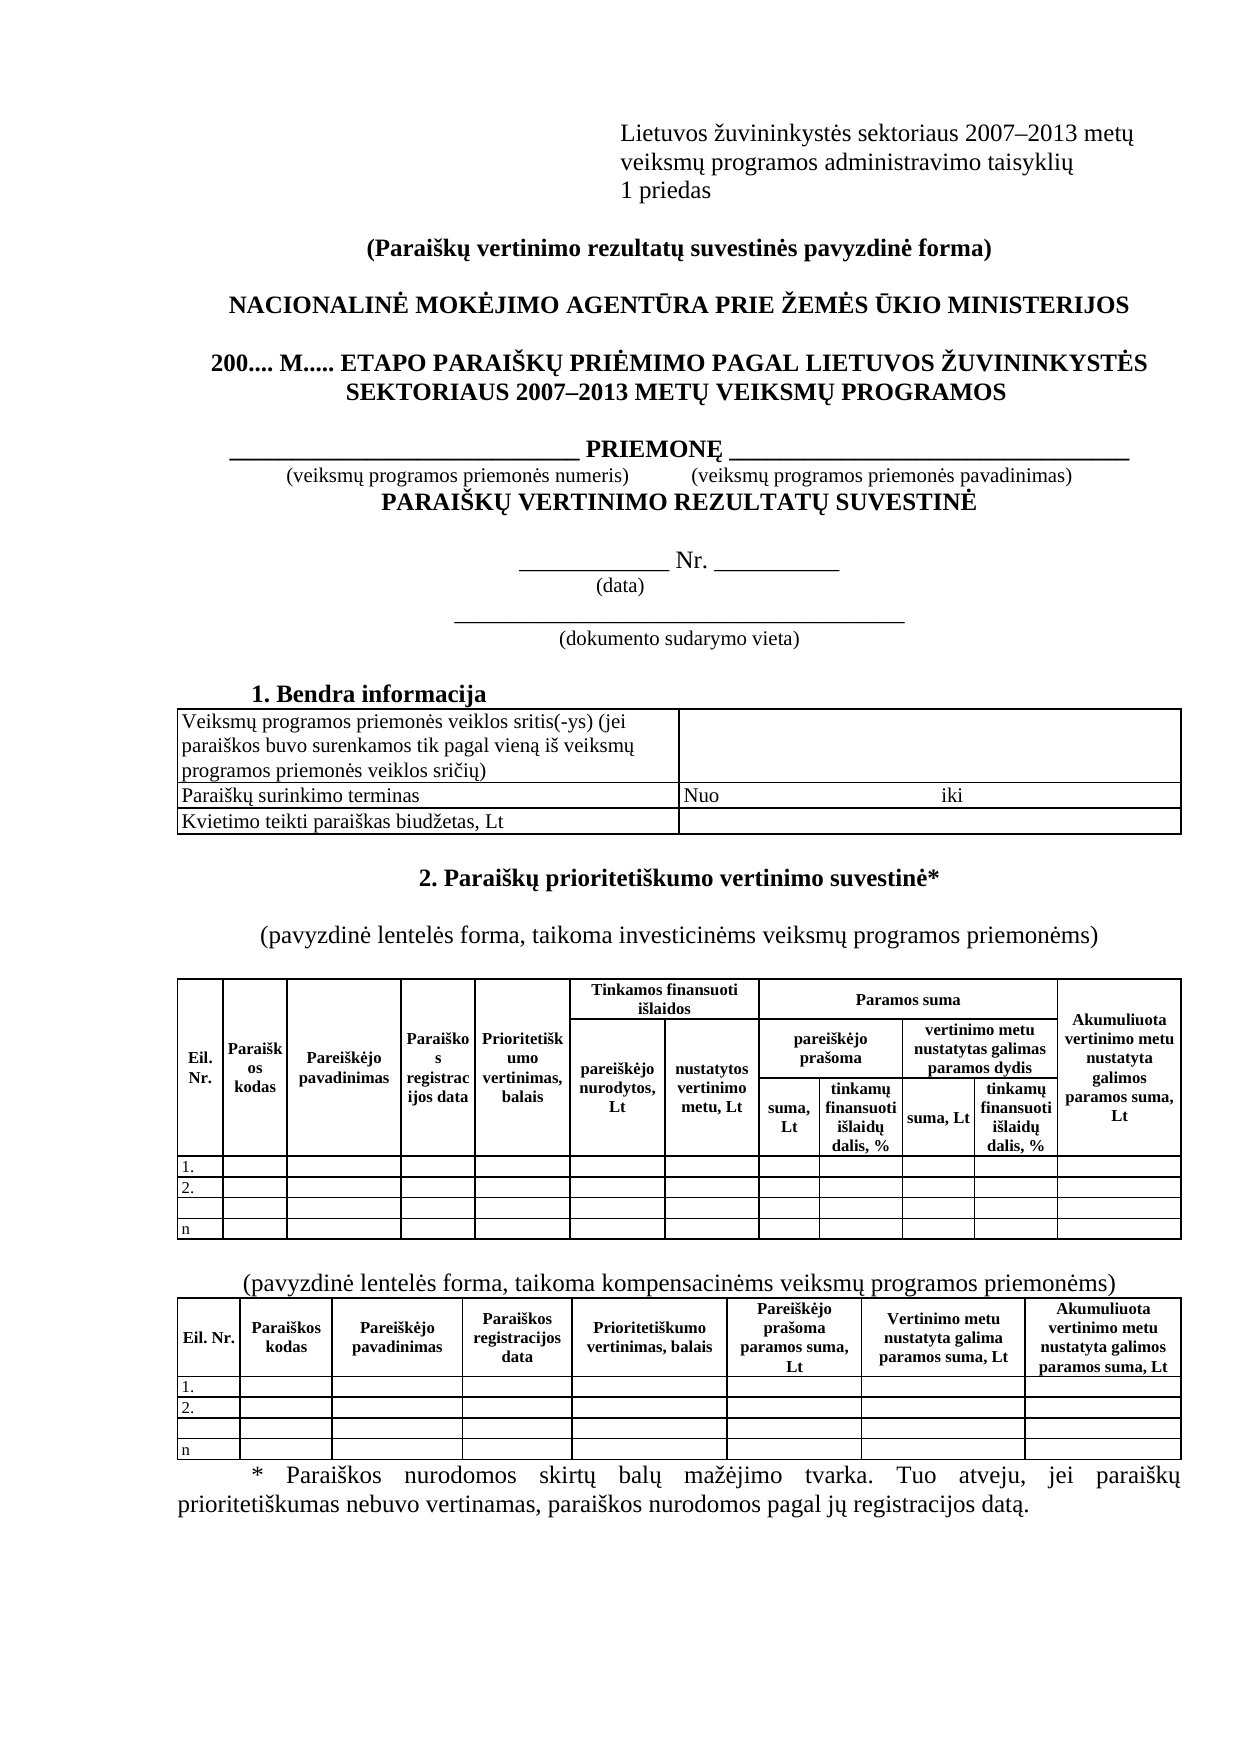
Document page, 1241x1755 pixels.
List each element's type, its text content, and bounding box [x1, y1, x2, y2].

table_header Eil. Nr. [178, 1299, 239, 1376]
table_header Pareiškėjo pavadinimas [333, 1299, 462, 1376]
table_cell pareiškėjo nurodytos, Lt [571, 1020, 664, 1155]
table_header Paraiškos registracijos data [463, 1299, 571, 1376]
table_header Paraiškos kodas [241, 1299, 331, 1376]
table_cell [754, 1157, 758, 1176]
table_cell [1058, 1198, 1062, 1217]
table_cell [1058, 1178, 1062, 1197]
table_cell [815, 1157, 819, 1176]
text 1 priedas [177, 176, 1181, 204]
table_cell [970, 1219, 974, 1238]
table_cell [970, 1198, 974, 1217]
table_cell suma, Lt [903, 1079, 974, 1155]
table_cell nustatytos vertinimo metu, Lt [666, 1020, 758, 1155]
table_cell [862, 1439, 866, 1458]
table_cell [754, 1178, 758, 1197]
table_cell [970, 1178, 974, 1197]
table_cell [815, 1198, 819, 1217]
table_cell [754, 1219, 758, 1238]
table_header Paramos suma [760, 980, 1057, 1018]
table_cell [898, 1178, 902, 1197]
text ____________ Nr. __________ [177, 545, 1181, 573]
text ____________________________ PRIEMONĘ ________________________________ [177, 434, 1181, 463]
text 2. Paraiškų prioritetiškumo vertinimo suvestinė* [177, 863, 1181, 892]
table_cell [458, 1377, 462, 1396]
table_cell [975, 1219, 979, 1238]
text (pavyzdinė lentelės forma, taikoma investicinėms veiksmų programos priemonėms) [177, 921, 1181, 949]
table_cell [857, 1377, 861, 1396]
table_cell [815, 1219, 819, 1238]
text Lietuvos žuvininkystės sektoriaus 2007–2013 metų [620, 118, 1181, 147]
text (Paraiškų vertinimo rezultatų suvestinės pavyzdinė forma) [177, 233, 1181, 262]
text (dokumento sudarymo vieta) [177, 626, 1181, 650]
table_header [680, 710, 1180, 782]
table_header Prioritetiškumo vertinimas, balais [573, 1299, 726, 1376]
text (pavyzdinė lentelės forma, taikoma kompensacinėms veiksmų programos priemonėms) [177, 1268, 1181, 1297]
table_cell [857, 1419, 861, 1438]
table_cell [862, 1398, 866, 1417]
table_cell [1053, 1157, 1057, 1176]
table_cell [458, 1398, 462, 1417]
table_cell [857, 1439, 861, 1458]
text (data) [59, 573, 1181, 597]
table_header Eil. Nr. [178, 980, 222, 1155]
table_cell [458, 1439, 462, 1458]
text 200.... M..... ETAPO PARAIŠKŲ PRIĖMIMO PAGAL LIETUVOS ŽUVININKYSTĖS SEKTORIAUS 2007–2013 METŲ VEIKSMŲ PROGRAMOS [177, 348, 1181, 406]
text PARAIŠKŲ VERTINIMO REZULTATŲ SUVESTINĖ [177, 487, 1181, 516]
table_cell [862, 1419, 866, 1438]
table_cell [857, 1398, 861, 1417]
table_cell [1058, 1219, 1062, 1238]
text veiksmų programos administravimo taisyklių [177, 147, 1181, 176]
text 1. Bendra informacija [177, 679, 1181, 708]
table_cell [975, 1178, 979, 1197]
table_cell [898, 1198, 902, 1217]
table_cell [975, 1157, 979, 1176]
table_header Paraiškos kodas [224, 980, 286, 1155]
table_cell [1053, 1198, 1057, 1217]
table_cell [1053, 1178, 1057, 1197]
table_cell [898, 1219, 902, 1238]
table_cell [1053, 1219, 1057, 1238]
text (veiksmų programos priemonės numeris) (veiksmų programos priemonės pavadinimas) [177, 463, 1181, 487]
table_cell suma, Lt [760, 1079, 819, 1155]
table_cell [1058, 1157, 1062, 1176]
text * Paraiškos nurodomos skirtų balų mažėjimo tvarka. Tuo atveju, jei paraiškų prioritetiškumas nebuvo vertinamas, paraiškos nurodomos pagal jų registracijos datą. [177, 1460, 1181, 1517]
table_cell [862, 1377, 866, 1396]
table_cell [970, 1157, 974, 1176]
table_cell [975, 1198, 979, 1217]
table_header Vertinimo metu nustatyta galima paramos suma, Lt [862, 1299, 1024, 1376]
table_cell [458, 1419, 462, 1438]
text ____________________________________ [177, 597, 1181, 626]
text NACIONALINĖ MOKĖJIMO AGENTŪRA PRIE ŽEMĖS ŪKIO MINISTERIJOS [177, 291, 1181, 319]
table_header Akumuliuota vertinimo metu nustatyta galimos paramos suma, Lt [1058, 980, 1180, 1155]
table_header Prioritetiškumo vertinimas, balais [476, 980, 569, 1155]
table_header Pareiškėjo pavadinimas [288, 980, 400, 1155]
table_cell pareiškėjo prašoma [760, 1020, 902, 1077]
table_cell [898, 1157, 902, 1176]
table_header Paraiškos registracijos data [402, 980, 474, 1155]
table_cell [815, 1178, 819, 1197]
table_cell [754, 1198, 758, 1217]
